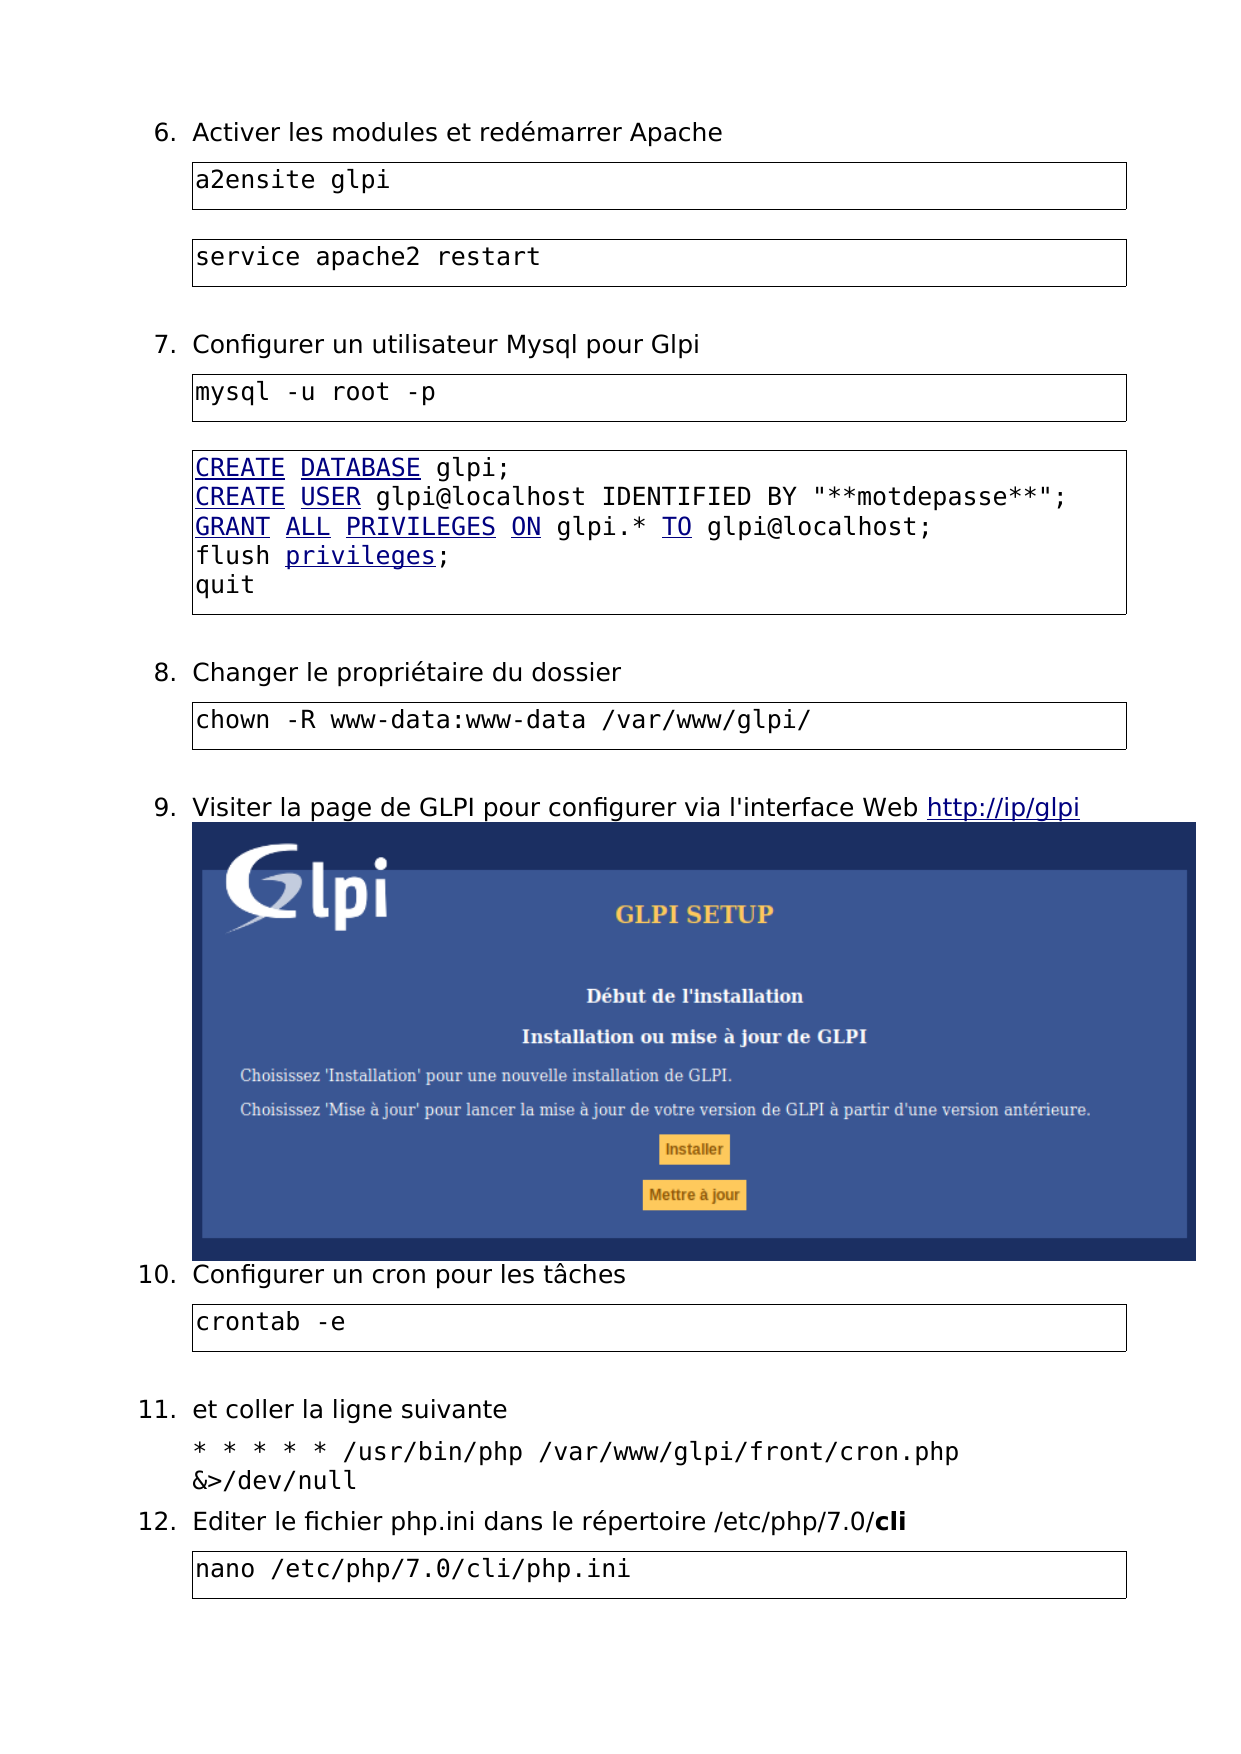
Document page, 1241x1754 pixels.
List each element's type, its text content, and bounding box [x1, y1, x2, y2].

list * * * * * /usr/bin/php /var/www/glpi/front/cron.php &>/dev/null [177, 1437, 1122, 1496]
table_header CREATE DATABASE glpi; CREATE USER glpi@localhost IDENTIFIED BY "**motdepasse**"; GRANT ALL PRIVILEGES ON glpi.* TO glpi@localhost; flush privileges; quit [193, 451, 1126, 614]
picture [192, 822, 1196, 1261]
list et coller la ligne suivante [177, 1396, 1122, 1425]
table_header a2ensite glpi [193, 163, 1126, 209]
table_header crontab -e [193, 1305, 1126, 1351]
list Activer les modules et redémarrer Apache [177, 118, 1122, 147]
table_header mysql -u root -p [193, 375, 1126, 421]
list Visiter la page de GLPI pour configurer via l'interface Web http://ip/glpi [177, 793, 1122, 1260]
table_header chown -R www-data:www-data /var/www/glpi/ [193, 703, 1126, 749]
table_header nano /etc/php/7.0/cli/php.ini [193, 1552, 1126, 1598]
list Changer le propriétaire du dossier [177, 658, 1122, 687]
list Configurer un utilisateur Mysql pour Glpi [177, 330, 1122, 359]
table_header service apache2 restart [193, 240, 1126, 286]
list Configurer un cron pour les tâches [177, 1260, 1122, 1289]
list Editer le fichier php.ini dans le répertoire /etc/php/7.0/cli [177, 1507, 1122, 1536]
